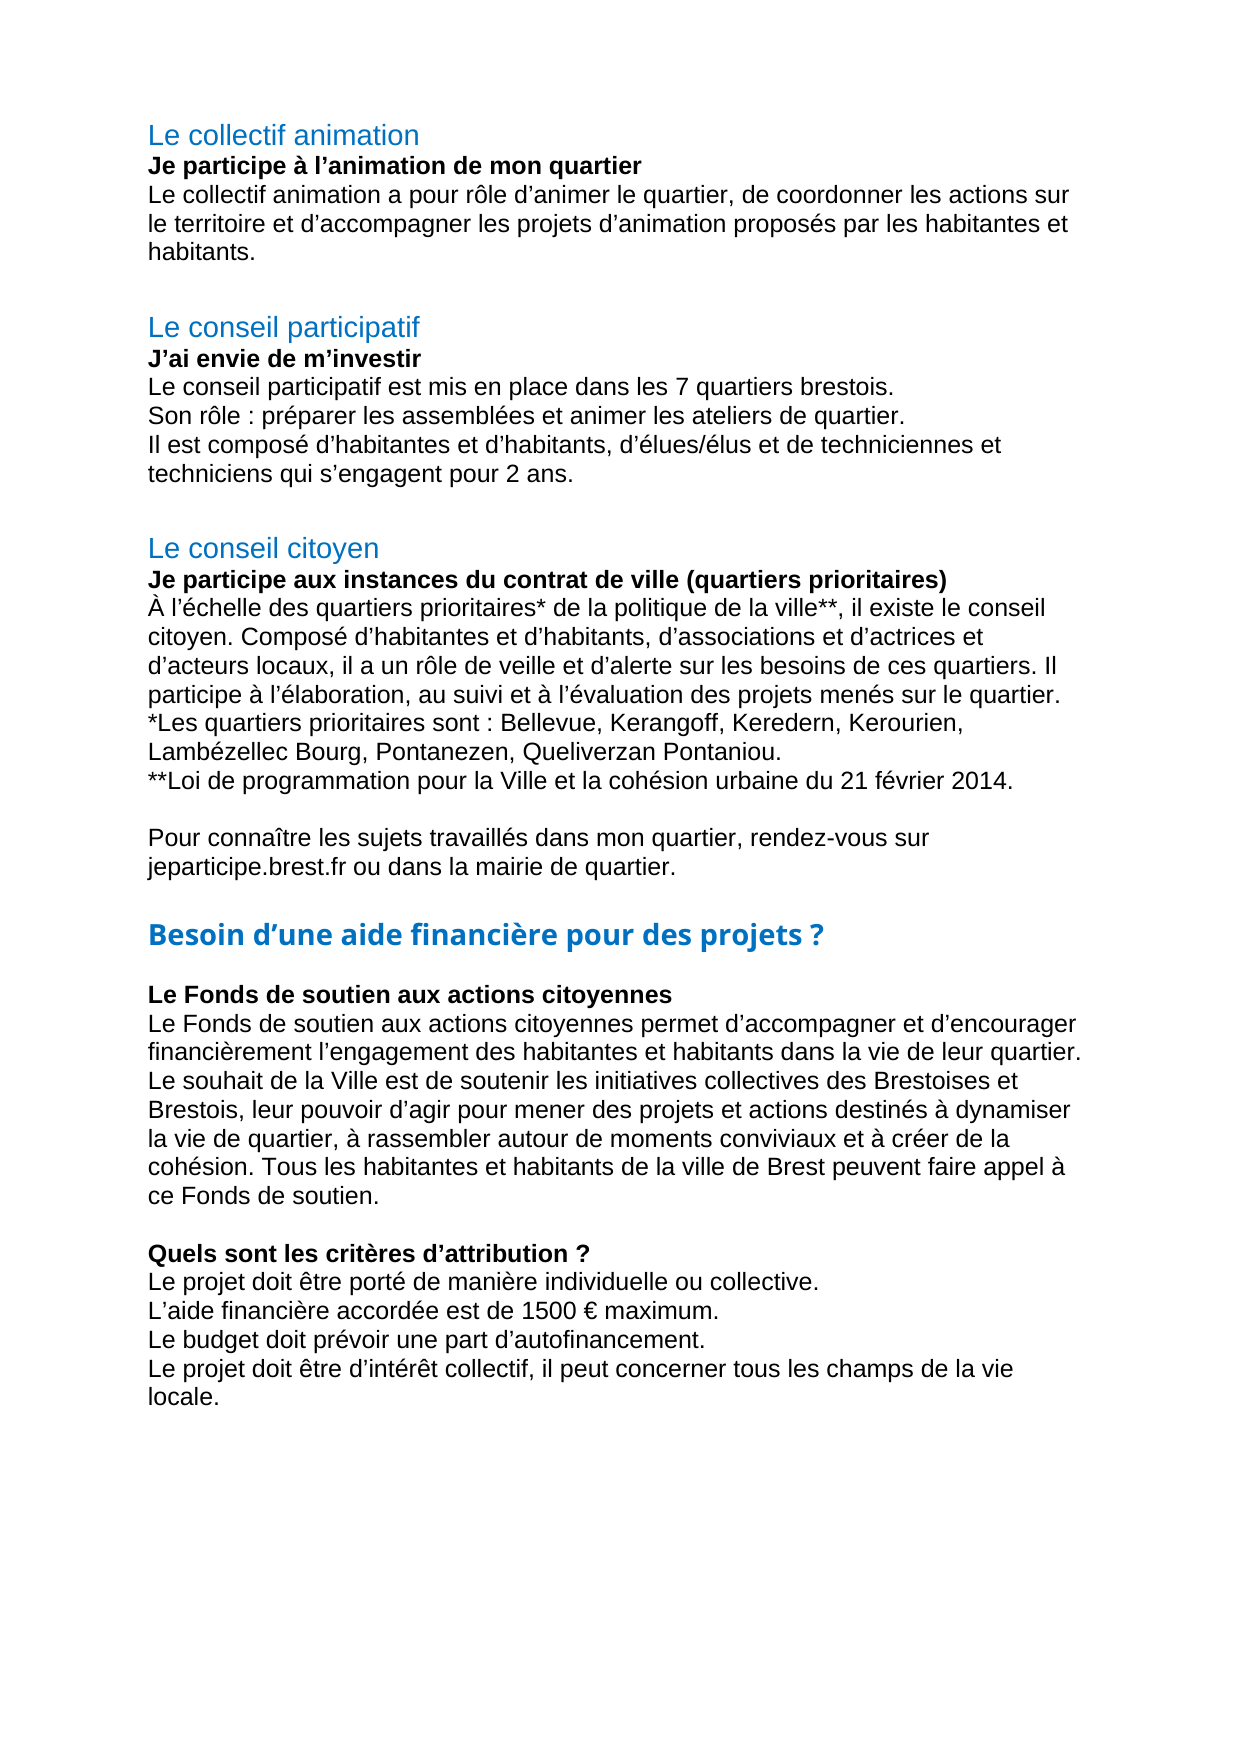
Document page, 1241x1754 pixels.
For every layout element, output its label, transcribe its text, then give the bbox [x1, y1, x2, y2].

text Le projet doit être porté de manière individuelle ou collective. [148, 1267, 1093, 1296]
text Quels sont les critères d’attribution ? [148, 1239, 1093, 1267]
subtitle Le collectif animation [148, 118, 1093, 151]
text Le Fonds de soutien aux actions citoyennes [148, 980, 1093, 1009]
text Le Fonds de soutien aux actions citoyennes permet d’accompagner et d’encourager financièrement l’engagement des habitantes et habitants dans la vie de leur quartier. [148, 1009, 1093, 1066]
text Je participe aux instances du contrat de ville (quartiers prioritaires) [148, 565, 1093, 593]
text *Les quartiers prioritaires sont : Bellevue, Kerangoff, Keredern, Kerourien, Lambézellec Bourg, Pontanezen, Queliverzan Pontaniou. [148, 708, 1093, 766]
text Je participe à l’animation de mon quartier [148, 151, 1093, 180]
text Le souhait de la Ville est de soutenir les initiatives collectives des Brestoises et Brestois, leur pouvoir d’agir pour mener des projets et actions destinés à dynamiser la vie de quartier, à rassembler autour de moments conviviaux et à créer de la cohésion. Tous les habitantes et habitants de la ville de Brest peuvent faire appel à ce Fonds de soutien. [148, 1066, 1093, 1210]
text Le budget doit prévoir une part d’autofinancement. [148, 1325, 1093, 1354]
text Son rôle : préparer les assemblées et animer les ateliers de quartier. [148, 401, 1093, 430]
text Le projet doit être d’intérêt collectif, il peut concerner tous les champs de la vie locale. [148, 1354, 1093, 1411]
subtitle Le conseil participatif [148, 310, 1093, 343]
text Il est composé d’habitantes et d’habitants, d’élues/élus et de techniciennes et techniciens qui s’engagent pour 2 ans. [148, 430, 1093, 487]
subtitle Le conseil citoyen [148, 531, 1093, 565]
text **Loi de programmation pour la Ville et la cohésion urbaine du 21 février 2014. [148, 766, 1093, 795]
text jeparticipe.brest.fr ou dans la mairie de quartier. [148, 852, 1093, 881]
text Le conseil participatif est mis en place dans les 7 quartiers brestois. [148, 372, 1093, 401]
text L’aide financière accordée est de 1500 € maximum. [148, 1296, 1093, 1325]
text Le collectif animation a pour rôle d’animer le quartier, de coordonner les actions sur le territoire et d’accompagner les projets d’animation proposés par les habitantes et habitants. [148, 180, 1093, 266]
subtitle Besoin d’une aide financière pour des projets ? [148, 914, 1093, 953]
text Pour connaître les sujets travaillés dans mon quartier, rendez-vous sur [148, 823, 1093, 852]
text À l’échelle des quartiers prioritaires* de la politique de la ville**, il existe le conseil citoyen. Composé d’habitantes et d’habitants, d’associations et d’actrices et d’acteurs locaux, il a un rôle de veille et d’alerte sur les besoins de ces quartiers. Il participe à l’élaboration, au suivi et à l’évaluation des projets menés sur le quartier. [148, 593, 1093, 708]
text J’ai envie de m’investir [148, 343, 1093, 372]
